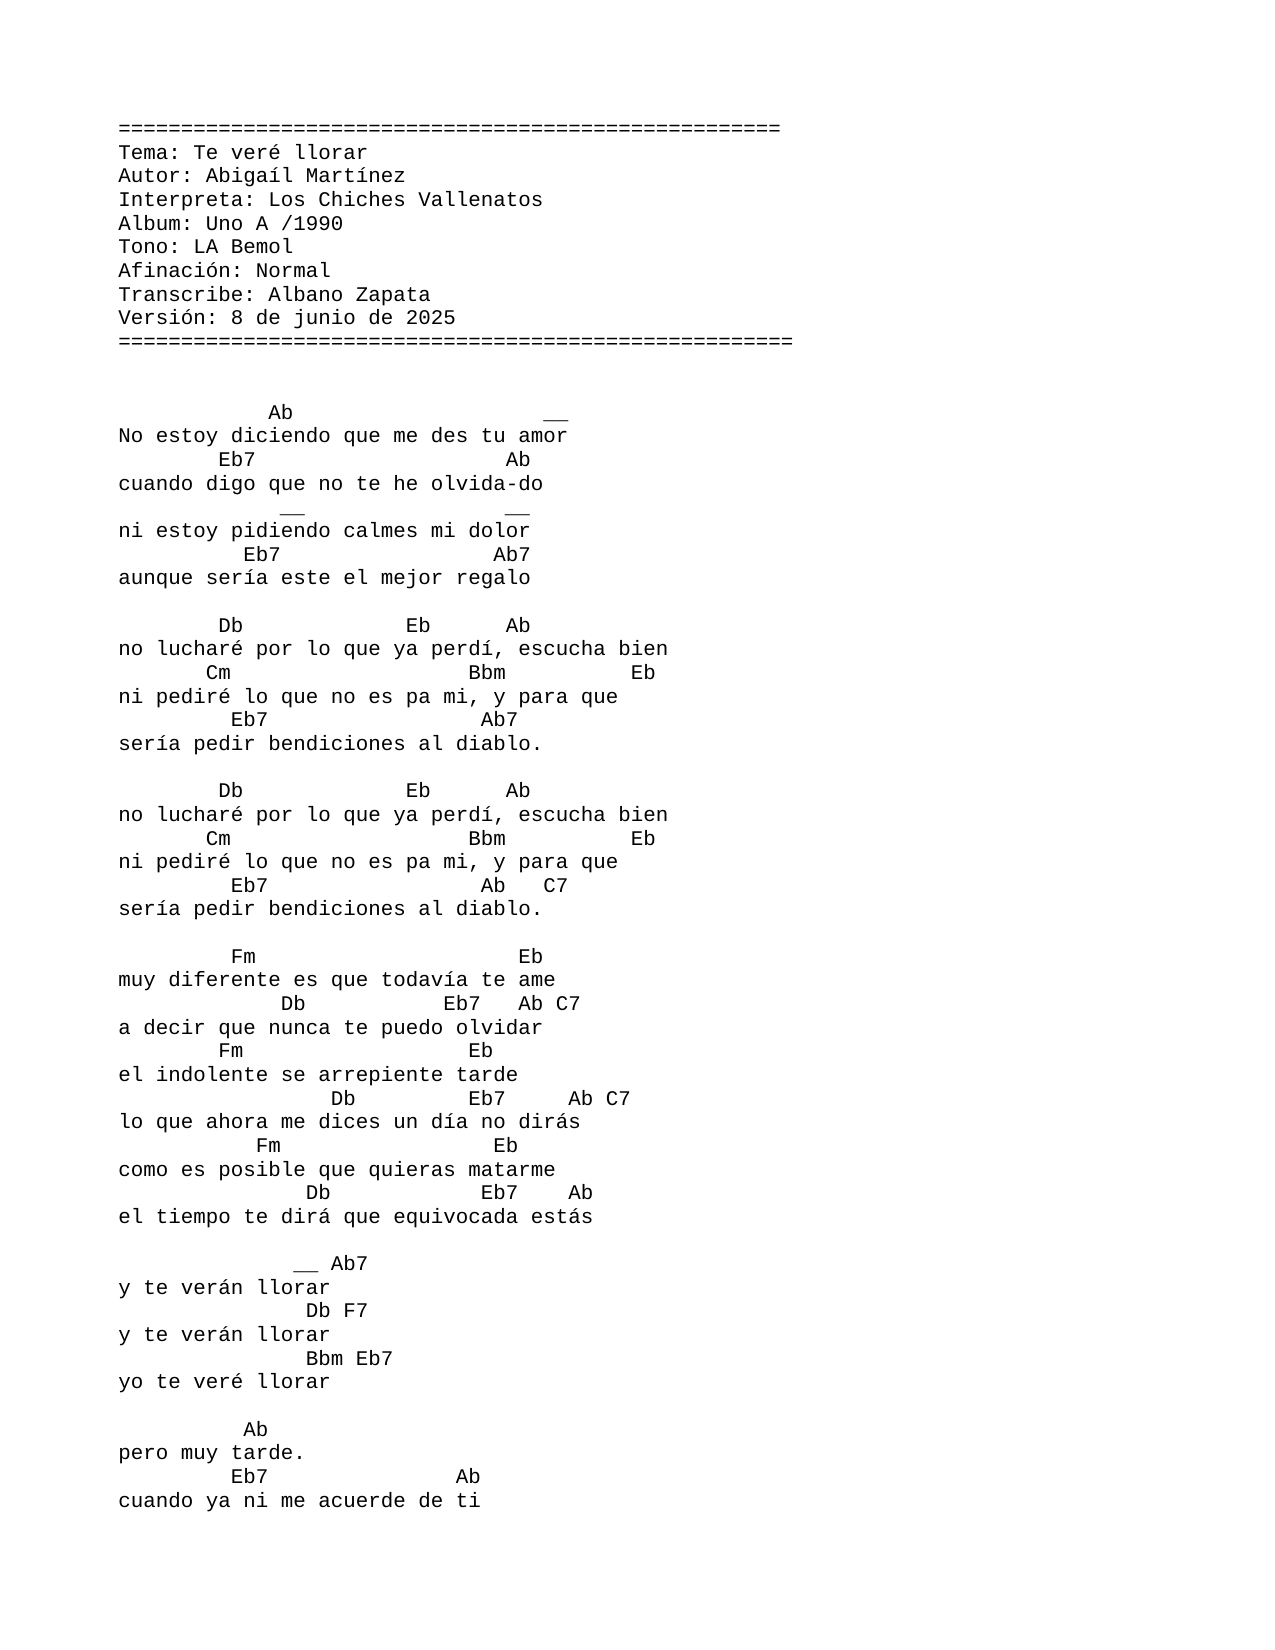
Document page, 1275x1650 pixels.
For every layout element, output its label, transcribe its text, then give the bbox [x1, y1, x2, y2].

text Afinación: Normal [118, 260, 1157, 284]
text muy diferente es que todavía te ame [118, 969, 1157, 993]
text cuando ya ni me acuerde de ti [118, 1489, 1157, 1513]
text ===================================================== [118, 118, 1157, 142]
text Db Eb Ab [118, 780, 1157, 804]
text y te verán llorar [118, 1277, 1157, 1300]
text Interpreta: Los Chiches Vallenatos [118, 189, 1157, 213]
text Autor: Abigaíl Martínez [118, 165, 1157, 189]
text cuando digo que no te he olvida-do [118, 473, 1157, 496]
text Tono: LA Bemol [118, 236, 1157, 260]
text pero muy tarde. [118, 1442, 1157, 1466]
text yo te veré llorar [118, 1371, 1157, 1395]
text Eb7 Ab7 [118, 544, 1157, 567]
text Cm Bbm Eb [118, 827, 1157, 851]
text __ __ [118, 496, 1157, 520]
text a decir que nunca te puedo olvidar [118, 1017, 1157, 1040]
text Ab [118, 1419, 1157, 1442]
text Fm Eb [118, 1040, 1157, 1064]
text ====================================================== [118, 331, 1157, 354]
text __ Ab7 [118, 1253, 1157, 1277]
text sería pedir bendiciones al diablo. [118, 733, 1157, 757]
text Versión: 8 de junio de 2025 [118, 307, 1157, 331]
text Eb7 Ab [118, 1466, 1157, 1489]
text ni pediré lo que no es pa mi, y para que [118, 686, 1157, 709]
text Album: Uno A /1990 [118, 213, 1157, 236]
text Fm Eb [118, 1135, 1157, 1158]
text Cm Bbm Eb [118, 662, 1157, 686]
text Eb7 Ab7 [118, 709, 1157, 733]
text y te verán llorar [118, 1324, 1157, 1348]
text el tiempo te dirá que equivocada estás [118, 1206, 1157, 1229]
text sería pedir bendiciones al diablo. [118, 898, 1157, 922]
text Fm Eb [118, 946, 1157, 969]
text no lucharé por lo que ya perdí, escucha bien [118, 804, 1157, 827]
text aunque sería este el mejor regalo [118, 567, 1157, 591]
text no lucharé por lo que ya perdí, escucha bien [118, 638, 1157, 662]
text ni pediré lo que no es pa mi, y para que [118, 851, 1157, 875]
text Bbm Eb7 [118, 1348, 1157, 1371]
text Tema: Te veré llorar [118, 142, 1157, 165]
text No estoy diciendo que me des tu amor [118, 426, 1157, 449]
text ni estoy pidiendo calmes mi dolor [118, 520, 1157, 544]
text Db Eb7 Ab C7 [118, 993, 1157, 1017]
text Db Eb7 Ab [118, 1182, 1157, 1206]
text Ab __ [118, 402, 1157, 426]
text como es posible que quieras matarme [118, 1158, 1157, 1182]
text Eb7 Ab C7 [118, 875, 1157, 898]
text Db Eb7 Ab C7 [118, 1088, 1157, 1111]
text Transcribe: Albano Zapata [118, 284, 1157, 307]
text Eb7 Ab [118, 449, 1157, 473]
text Db Eb Ab [118, 615, 1157, 638]
text el indolente se arrepiente tarde [118, 1064, 1157, 1088]
text lo que ahora me dices un día no dirás [118, 1111, 1157, 1135]
text Db F7 [118, 1300, 1157, 1324]
